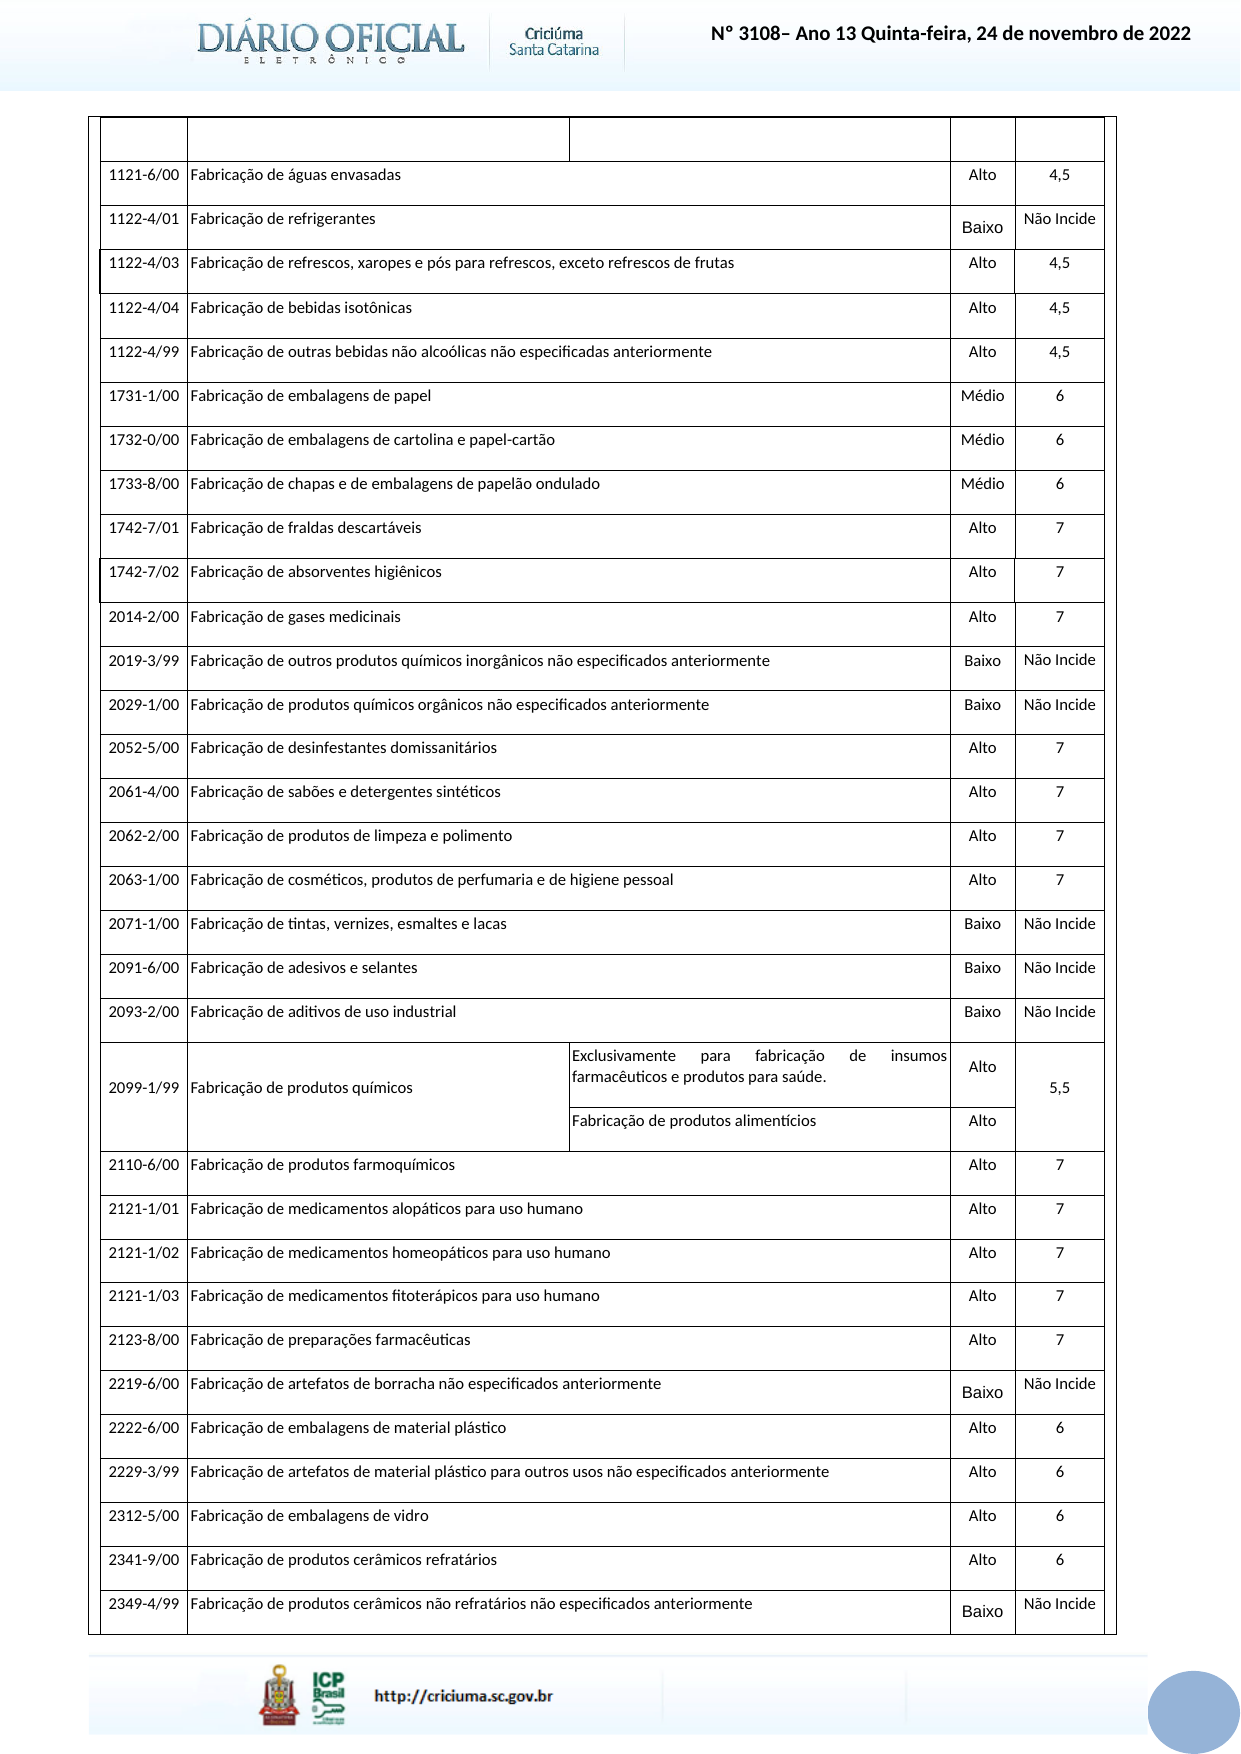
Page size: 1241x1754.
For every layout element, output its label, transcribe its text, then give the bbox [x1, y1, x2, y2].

table_cell 2121-1/02 [101, 1240, 187, 1282]
table_cell 7 [1016, 515, 1104, 557]
table_cell 6 [1016, 1547, 1104, 1589]
table_cell Fabricação de adesivos e selantes [188, 955, 950, 998]
table_cell Alto [951, 1196, 1015, 1238]
table_cell Fabricação de produtos cerâmicos não refratários não especificados anteriormente [188, 1591, 950, 1633]
table_cell 2110-6/00 [101, 1152, 187, 1194]
table_cell 1122-4/03 [101, 250, 187, 293]
table_cell Não Incide [1016, 911, 1104, 954]
table_cell Alto [951, 735, 1015, 778]
table_cell 4,5 [1016, 162, 1104, 205]
table_cell Alto [951, 779, 1015, 822]
table_cell Fabricação de gases medicinais [188, 603, 950, 646]
table_cell 2229-3/99 [101, 1459, 187, 1502]
table_cell Alto [951, 515, 1015, 557]
table_cell 2052-5/00 [101, 735, 187, 778]
table_cell Médio [951, 427, 1015, 469]
table_cell 7 [1016, 1152, 1104, 1194]
table_cell 7 [1016, 1327, 1104, 1370]
table_cell Fabricação de produtos de limpeza e polimento [188, 823, 950, 866]
table_cell 6 [1016, 1415, 1104, 1458]
table_cell 1732-0/00 [101, 427, 187, 469]
table_cell Alto [951, 1459, 1015, 1502]
table_cell 6 [1016, 471, 1104, 514]
table_cell Não Incide [1016, 647, 1104, 690]
table_cell Fabricação de produtos químicos orgânicos não especificados anteriormente [188, 691, 950, 734]
table_cell [1016, 118, 1104, 161]
table_cell 7 [1016, 603, 1104, 646]
table_cell 7 [1016, 823, 1104, 866]
table_cell Fabricação de absorventes higiênicos [188, 559, 950, 602]
table_cell Alto [951, 603, 1015, 646]
table_cell 2312-5/00 [101, 1503, 187, 1546]
table_cell 2062-2/00 [101, 823, 187, 866]
table_cell 7 [1016, 867, 1104, 910]
table_cell 1731-1/00 [101, 383, 187, 426]
table_cell Baixo [951, 647, 1015, 690]
table_cell 7 [1015, 559, 1104, 602]
table_cell 2099-1/99 [101, 1043, 187, 1151]
table_cell 1122-4/01 [101, 206, 187, 249]
table_cell 2061-4/00 [101, 779, 187, 822]
table_cell 2071-1/00 [101, 911, 187, 954]
table_header [89, 117, 100, 1634]
table_cell Não Incide [1016, 999, 1104, 1042]
table_cell 4,5 [1016, 294, 1104, 338]
table_cell [188, 118, 569, 161]
table_cell Não Incide [1016, 1371, 1104, 1414]
table_cell 2341-9/00 [101, 1547, 187, 1589]
table_cell Alto [951, 1415, 1015, 1458]
table_cell Fabricação de embalagens de material plástico [188, 1415, 950, 1458]
table_cell Fabricação de outros produtos químicos inorgânicos não especificados anteriormente [188, 647, 950, 690]
table_cell Baixo [951, 1371, 1015, 1414]
table_cell 2121-1/01 [101, 1196, 187, 1238]
table_cell 7 [1016, 1196, 1104, 1238]
table_cell 2121-1/03 [101, 1283, 187, 1326]
table_cell Fabricação de medicamentos homeopáticos para uso humano [188, 1240, 950, 1282]
table_cell 1122-4/99 [101, 339, 187, 381]
table_cell 1121-6/00 [101, 162, 187, 205]
table_cell 2063-1/00 [101, 867, 187, 910]
table_cell Fabricação de águas envasadas [188, 162, 950, 205]
table_cell Fabricação de produtos farmoquímicos [188, 1152, 950, 1194]
table_cell 2219-6/00 [101, 1371, 187, 1414]
table_cell 1742-7/02 [101, 559, 187, 602]
table_cell Alto [951, 162, 1015, 205]
table_cell Fabricação de medicamentos fitoterápicos para uso humano [188, 1283, 950, 1326]
table_cell Fabricação de chapas e de embalagens de papelão ondulado [188, 471, 950, 514]
table_cell Fabricação de embalagens de papel [188, 383, 950, 426]
table_cell Alto [951, 250, 1014, 293]
table_cell 6 [1016, 1459, 1104, 1502]
table_cell Fabricação de tintas, vernizes, esmaltes e lacas [188, 911, 950, 954]
table_cell Alto [951, 867, 1015, 910]
table_cell Médio [951, 471, 1015, 514]
table_cell [570, 118, 950, 161]
table_cell Fabricação de medicamentos alopáticos para uso humano [188, 1196, 950, 1238]
table_cell Baixo [951, 999, 1015, 1042]
table_cell 2222-6/00 [101, 1415, 187, 1458]
table_cell Baixo [951, 911, 1015, 954]
table_cell Alto [951, 1043, 1015, 1107]
table_cell [101, 118, 187, 161]
table_cell Não Incide [1016, 955, 1104, 998]
table_cell Fabricação de desinfestantes domissanitários [188, 735, 950, 778]
table_cell Alto [951, 1240, 1015, 1282]
table_cell Alto [951, 1327, 1015, 1370]
table_cell Fabricação de cosméticos, produtos de perfumaria e de higiene pessoal [188, 867, 950, 910]
table_cell 4,5 [1015, 250, 1104, 293]
table_cell Fabricação de preparações farmacêuticas [188, 1327, 950, 1370]
table_cell Fabricação de produtos alimentícios [570, 1108, 950, 1151]
table_cell 6 [1016, 427, 1104, 469]
table_cell Fabricação de refrigerantes [188, 206, 950, 249]
table_cell 7 [1016, 1240, 1104, 1282]
table_cell 1733-8/00 [101, 471, 187, 514]
table_cell 1742-7/01 [101, 515, 187, 557]
table_cell [951, 118, 1015, 161]
table_cell Baixo [951, 206, 1015, 249]
table_cell Baixo [951, 955, 1015, 998]
table_cell Alto [951, 339, 1015, 381]
table_cell 6 [1016, 1503, 1104, 1546]
table_cell Alto [951, 559, 1014, 602]
table_cell Alto [951, 294, 1015, 338]
table_cell Fabricação de sabões e detergentes sintéticos [188, 779, 950, 822]
table_cell 2093-2/00 [101, 999, 187, 1042]
table_cell 4,5 [1016, 339, 1104, 381]
table_cell Baixo [951, 1591, 1015, 1633]
table_cell Alto [951, 1108, 1015, 1151]
table_cell 2014-2/00 [101, 603, 187, 646]
table_cell 7 [1016, 735, 1104, 778]
table_cell Fabricação de bebidas isotônicas [188, 294, 950, 338]
table_cell Fabricação de artefatos de borracha não especificados anteriormente [188, 1371, 950, 1414]
table_cell Baixo [951, 691, 1015, 734]
table_cell Fabricação de refrescos, xaropes e pós para refrescos, exceto refrescos de frutas [188, 250, 950, 293]
table_cell Fabricação de artefatos de material plástico para outros usos não especificados anteriormente [188, 1459, 950, 1502]
table_cell 7 [1016, 1283, 1104, 1326]
table_cell Fabricação de aditivos de uso industrial [188, 999, 950, 1042]
table_cell 2019-3/99 [101, 647, 187, 690]
table_cell 1122-4/04 [101, 294, 187, 338]
table_cell 2349-4/99 [101, 1591, 187, 1633]
table_cell Alto [951, 823, 1015, 866]
table_cell 2029-1/00 [101, 691, 187, 734]
table_cell Alto [951, 1283, 1015, 1326]
table_cell Fabricação de fraldas descartáveis [188, 515, 950, 557]
table_cell Exclusivamente para fabricação de insumos farmacêuticos e produtos para saúde. [570, 1043, 950, 1107]
table_cell Alto [951, 1547, 1015, 1589]
table_cell Fabricação de embalagens de vidro [188, 1503, 950, 1546]
table_cell Não Incide [1016, 1591, 1104, 1633]
table_cell 2123-8/00 [101, 1327, 187, 1370]
table_cell Alto [951, 1152, 1015, 1194]
table_cell Alto [951, 1503, 1015, 1546]
table_cell 7 [1016, 779, 1104, 822]
table_cell Fabricação de embalagens de cartolina e papel-cartão [188, 427, 950, 469]
table_cell Não Incide [1016, 206, 1104, 249]
table_cell 5,5 [1016, 1043, 1104, 1151]
table_cell 2091-6/00 [101, 955, 187, 998]
table_cell Não Incide [1016, 691, 1104, 734]
table_cell 6 [1016, 383, 1104, 426]
table_cell Fabricação de produtos cerâmicos refratários [188, 1547, 950, 1589]
table_cell Fabricação de outras bebidas não alcoólicas não especificadas anteriormente [188, 339, 950, 381]
table_cell Médio [951, 383, 1015, 426]
table_cell Fabricação de produtos químicos [188, 1043, 569, 1151]
table_header [1105, 117, 1116, 1634]
